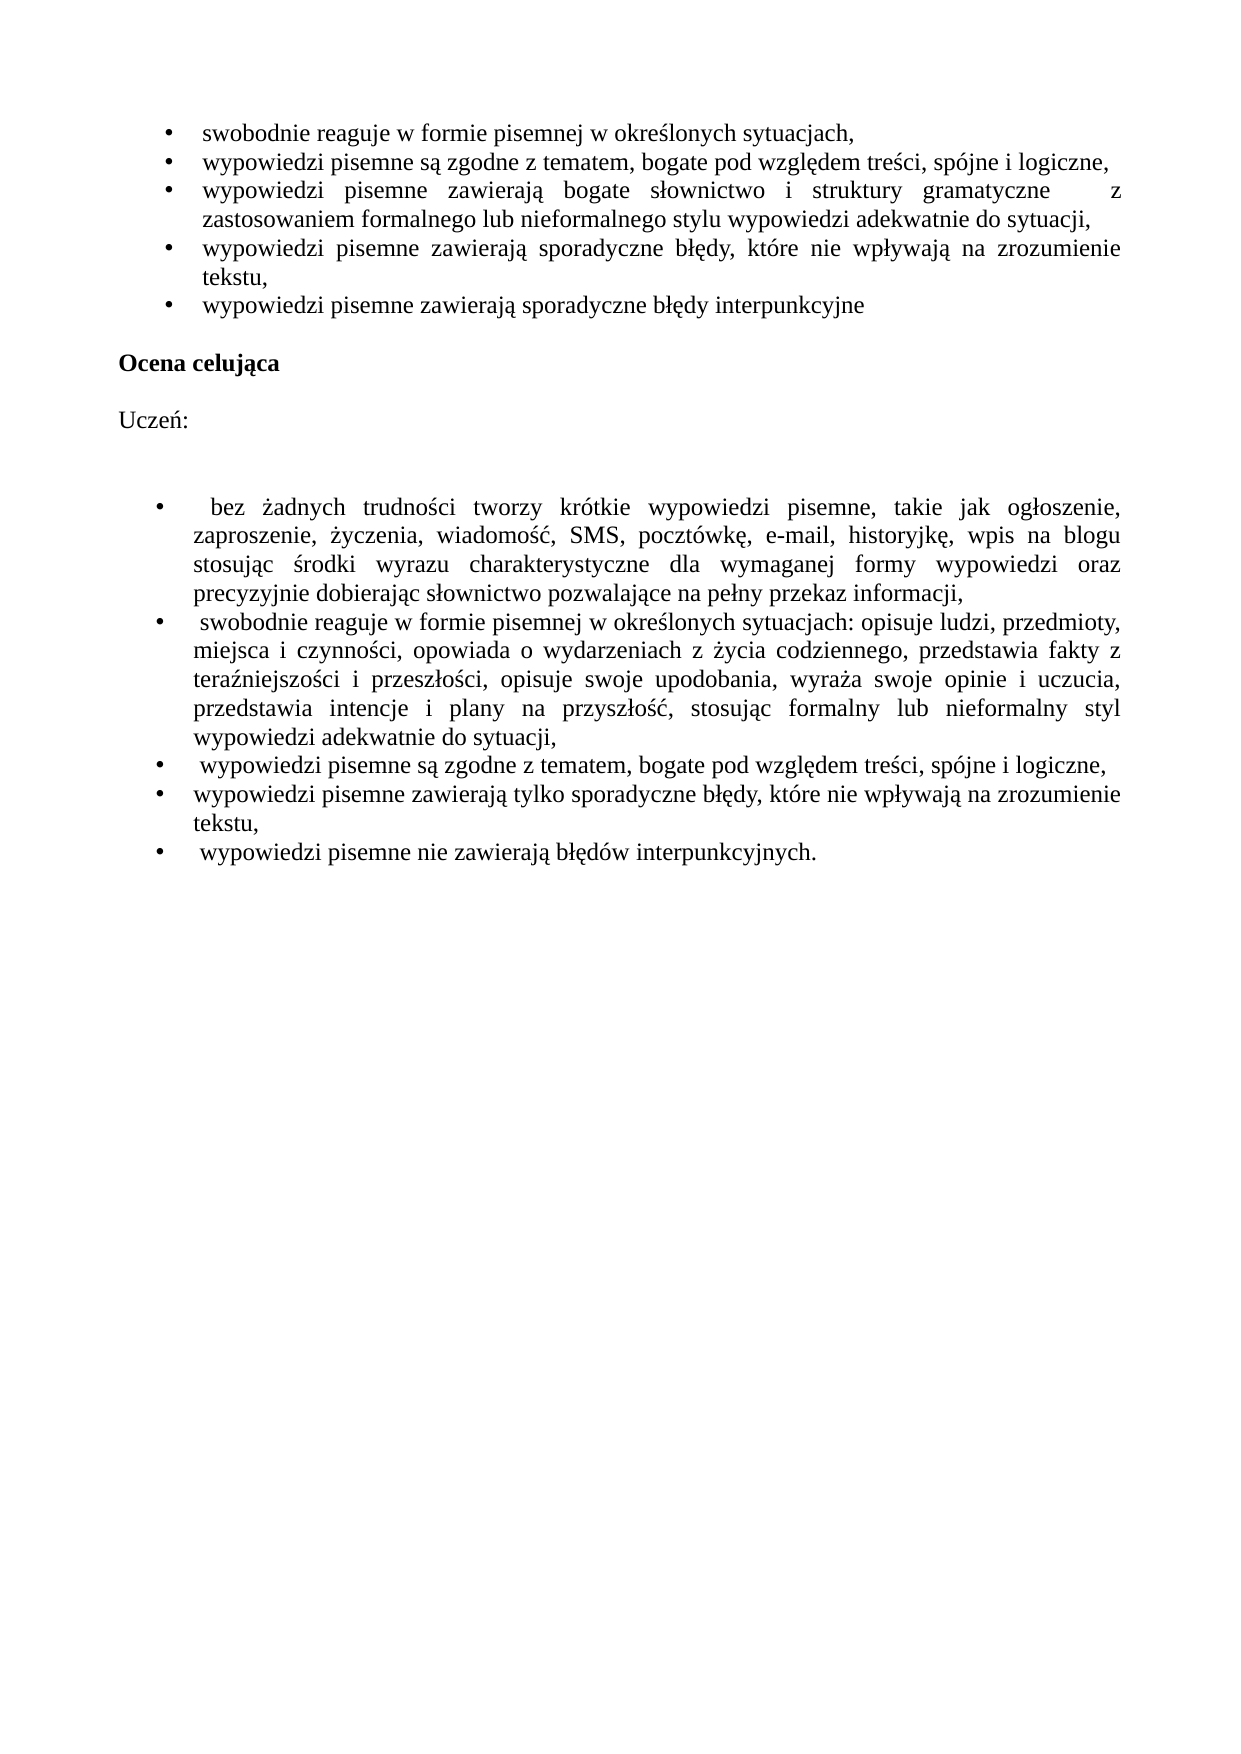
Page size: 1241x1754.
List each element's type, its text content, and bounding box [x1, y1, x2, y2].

list swobodnie reaguje w formie pisemnej w określonych sytuacjach, [164, 118, 1122, 147]
list wypowiedzi pisemne zawierają sporadyczne błędy interpunkcyjne [164, 291, 1122, 319]
list wypowiedzi pisemne zawierają tylko sporadyczne błędy, które nie wpływają na zrozumienie tekstu, [156, 779, 1122, 837]
list wypowiedzi pisemne są zgodne z tematem, bogate pod względem treści, spójne i logiczne, [156, 751, 1122, 779]
list wypowiedzi pisemne zawierają bogate słownictwo i struktury gramatyczne z zastosowaniem formalnego lub nieformalnego stylu wypowiedzi adekwatnie do sytuacji, [164, 176, 1122, 233]
list wypowiedzi pisemne są zgodne z tematem, bogate pod względem treści, spójne i logiczne, [164, 147, 1122, 176]
text Ocena celująca [118, 348, 1122, 377]
text Uczeń: [118, 406, 1122, 434]
list wypowiedzi pisemne zawierają sporadyczne błędy, które nie wpływają na zrozumienie tekstu, [164, 233, 1122, 291]
list bez żadnych trudności tworzy krótkie wypowiedzi pisemne, takie jak ogłoszenie, zaproszenie, życzenia, wiadomość, SMS, pocztówkę, e-mail, historyjkę, wpis na blogu stosując środki wyrazu charakterystyczne dla wymaganej formy wypowiedzi oraz precyzyjnie dobierając słownictwo pozwalające na pełny przekaz informacji, [156, 492, 1122, 607]
list swobodnie reaguje w formie pisemnej w określonych sytuacjach: opisuje ludzi, przedmioty, miejsca i czynności, opowiada o wydarzeniach z życia codziennego, przedstawia fakty z teraźniejszości i przeszłości, opisuje swoje upodobania, wyraża swoje opinie i uczucia, przedstawia intencje i plany na przyszłość, stosując formalny lub nieformalny styl wypowiedzi adekwatnie do sytuacji, [156, 607, 1122, 751]
list wypowiedzi pisemne nie zawierają błędów interpunkcyjnych. [156, 837, 1122, 866]
